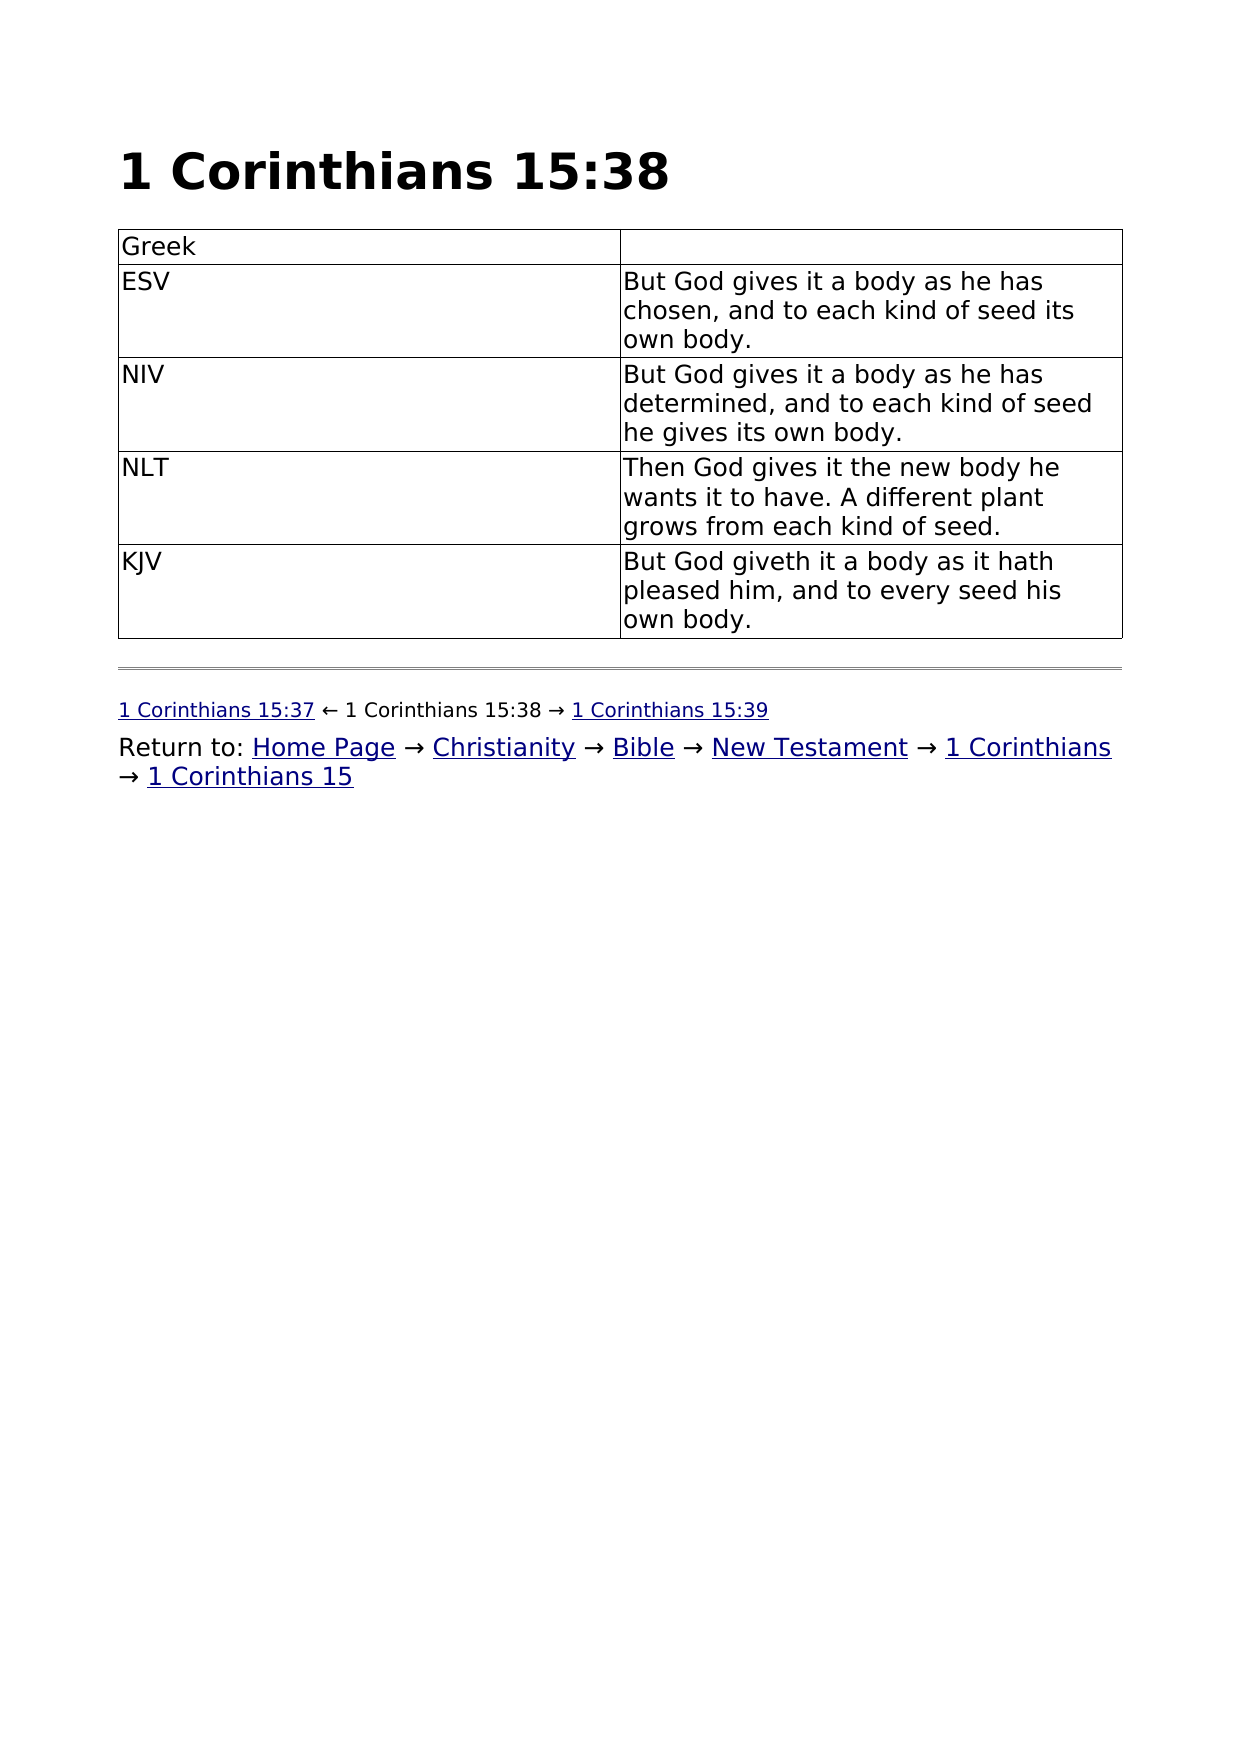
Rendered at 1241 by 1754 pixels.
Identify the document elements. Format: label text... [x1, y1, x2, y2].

table_header [621, 230, 1122, 264]
text Return to: Home Page → Christianity → Bible → New Testament → 1 Corinthians → 1 Corinthians 15 [118, 733, 1122, 791]
table_cell NIV [119, 358, 620, 451]
table_cell But God giveth it a body as it hath pleased him, and to every seed his own body. [621, 545, 1122, 637]
table_cell KJV [119, 545, 620, 637]
text 1 Corinthians 15:37 ← 1 Corinthians 15:38 → 1 Corinthians 15:39 [118, 699, 1122, 733]
table_cell Then God gives it the new body he wants it to have. A different plant grows from each kind of seed. [621, 452, 1122, 544]
table_header Greek [119, 230, 620, 264]
subtitle 1 Corinthians 15:38 [118, 143, 1122, 201]
table_cell But God gives it a body as he has chosen, and to each kind of seed its own body. [621, 265, 1122, 357]
table_cell But God gives it a body as he has determined, and to each kind of seed he gives its own body. [621, 358, 1122, 451]
table_cell ESV [119, 265, 620, 357]
table_cell NLT [119, 452, 620, 544]
